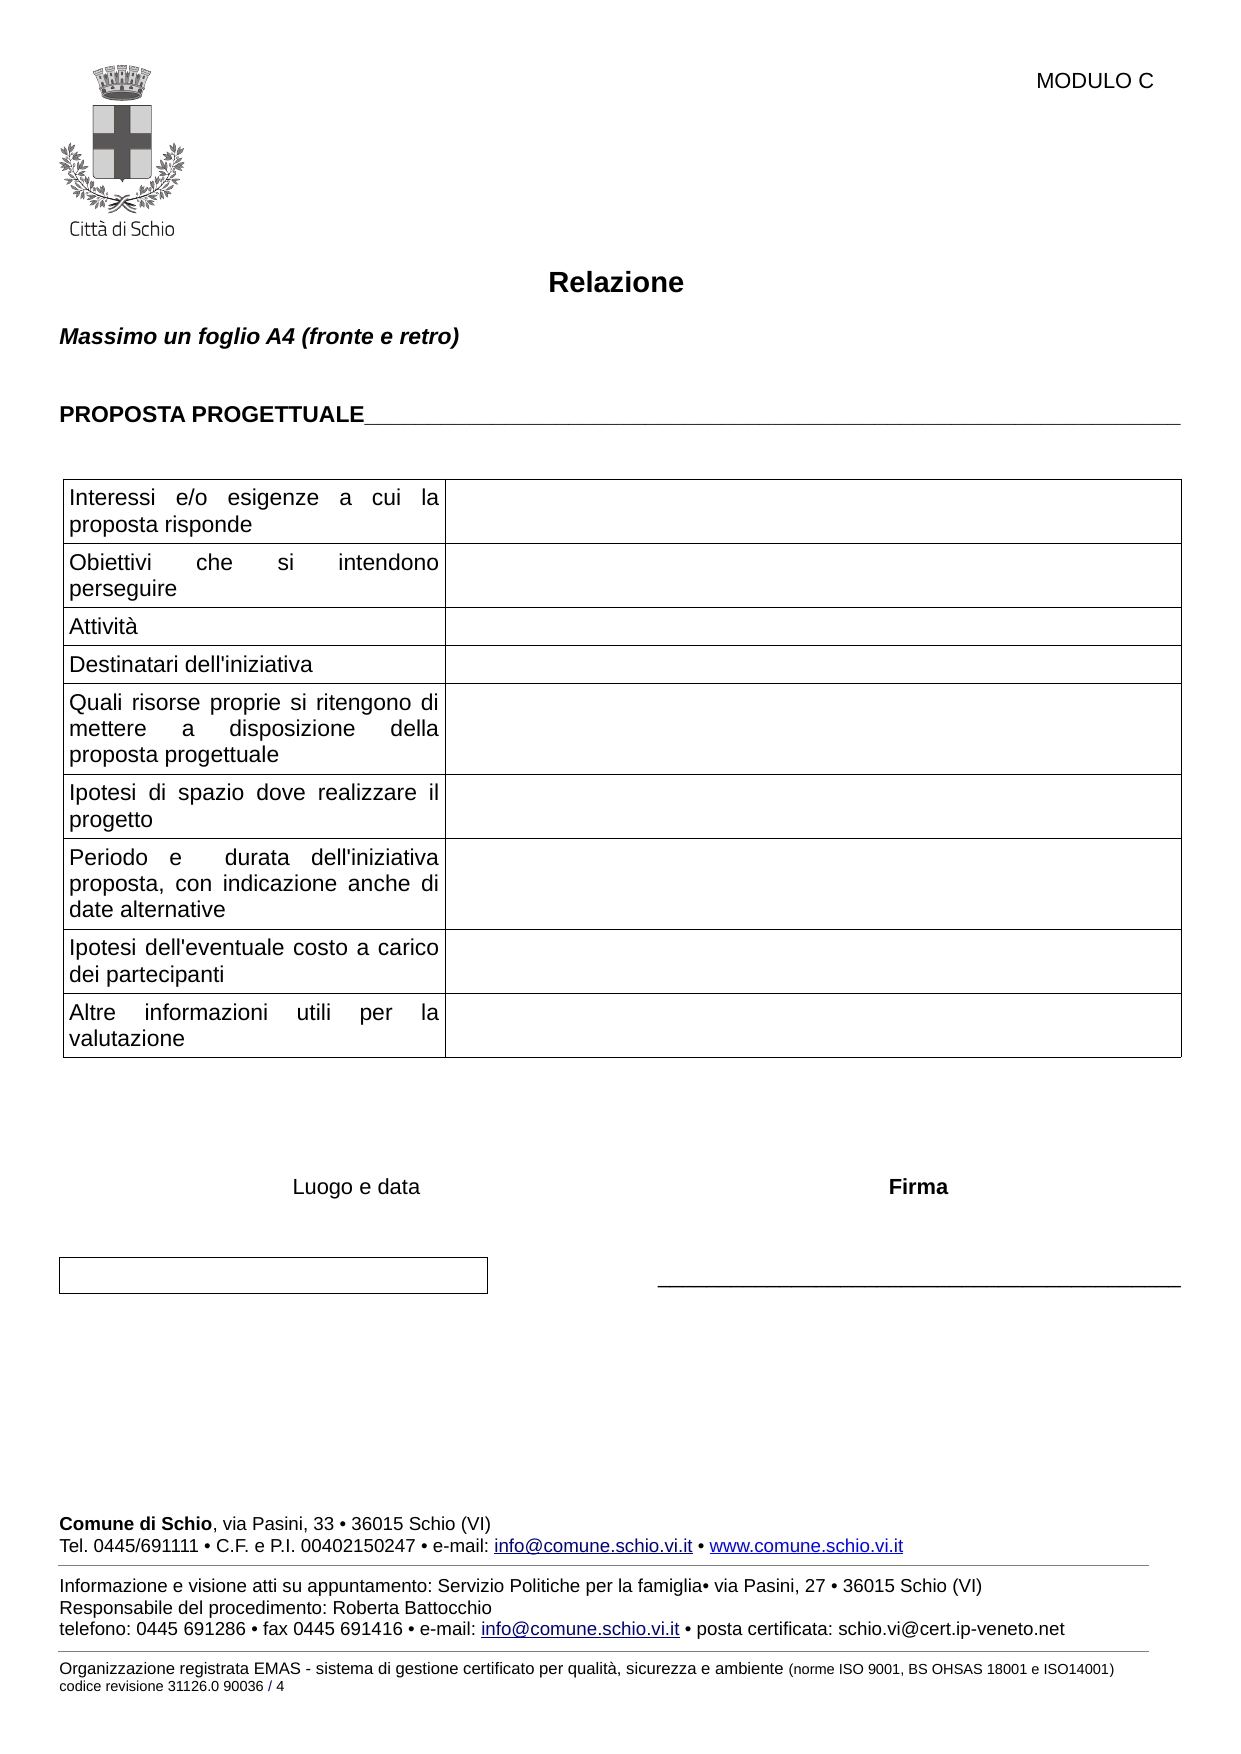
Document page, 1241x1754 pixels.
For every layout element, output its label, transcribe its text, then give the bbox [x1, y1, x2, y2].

table_cell Quali risorse proprie si ritengono di mettere a disposizione della proposta progettuale [64, 684, 445, 773]
table_cell [446, 930, 1181, 993]
table_cell [446, 608, 1181, 645]
table_cell Obiettivi che si intendono perseguire [64, 544, 445, 607]
table_cell [446, 775, 1181, 838]
text Luogo e data Firma [59, 1174, 1181, 1199]
table_cell [446, 646, 1181, 683]
table_cell Destinatari dell'iniziativa [64, 646, 445, 683]
table_cell [446, 994, 1181, 1057]
table_cell Periodo e durata dell'iniziativa proposta, con indicazione anche di date alternative [64, 839, 445, 928]
table_cell Ipotesi di spazio dove realizzare il progetto [64, 775, 445, 838]
text ___________________________________________ [488, 1257, 1181, 1293]
table_cell Altre informazioni utili per la valutazione [64, 994, 445, 1057]
table_cell Attività [64, 608, 445, 645]
title Relazione [59, 264, 1181, 298]
table_cell [446, 544, 1181, 607]
table_header [446, 480, 1181, 543]
table_header Interessi e/o esigenze a cui la proposta risponde [64, 480, 445, 543]
text PROPOSTA PROGETTUALE________________________________________________________________ [59, 401, 1181, 427]
picture [59, 65, 185, 236]
table_cell [446, 839, 1181, 928]
table_cell Ipotesi dell'eventuale costo a carico dei partecipanti [64, 930, 445, 993]
subtitle Massimo un foglio A4 (fronte e retro) [59, 323, 1181, 349]
table_cell [446, 684, 1181, 773]
text MODULO C [1036, 68, 1154, 93]
